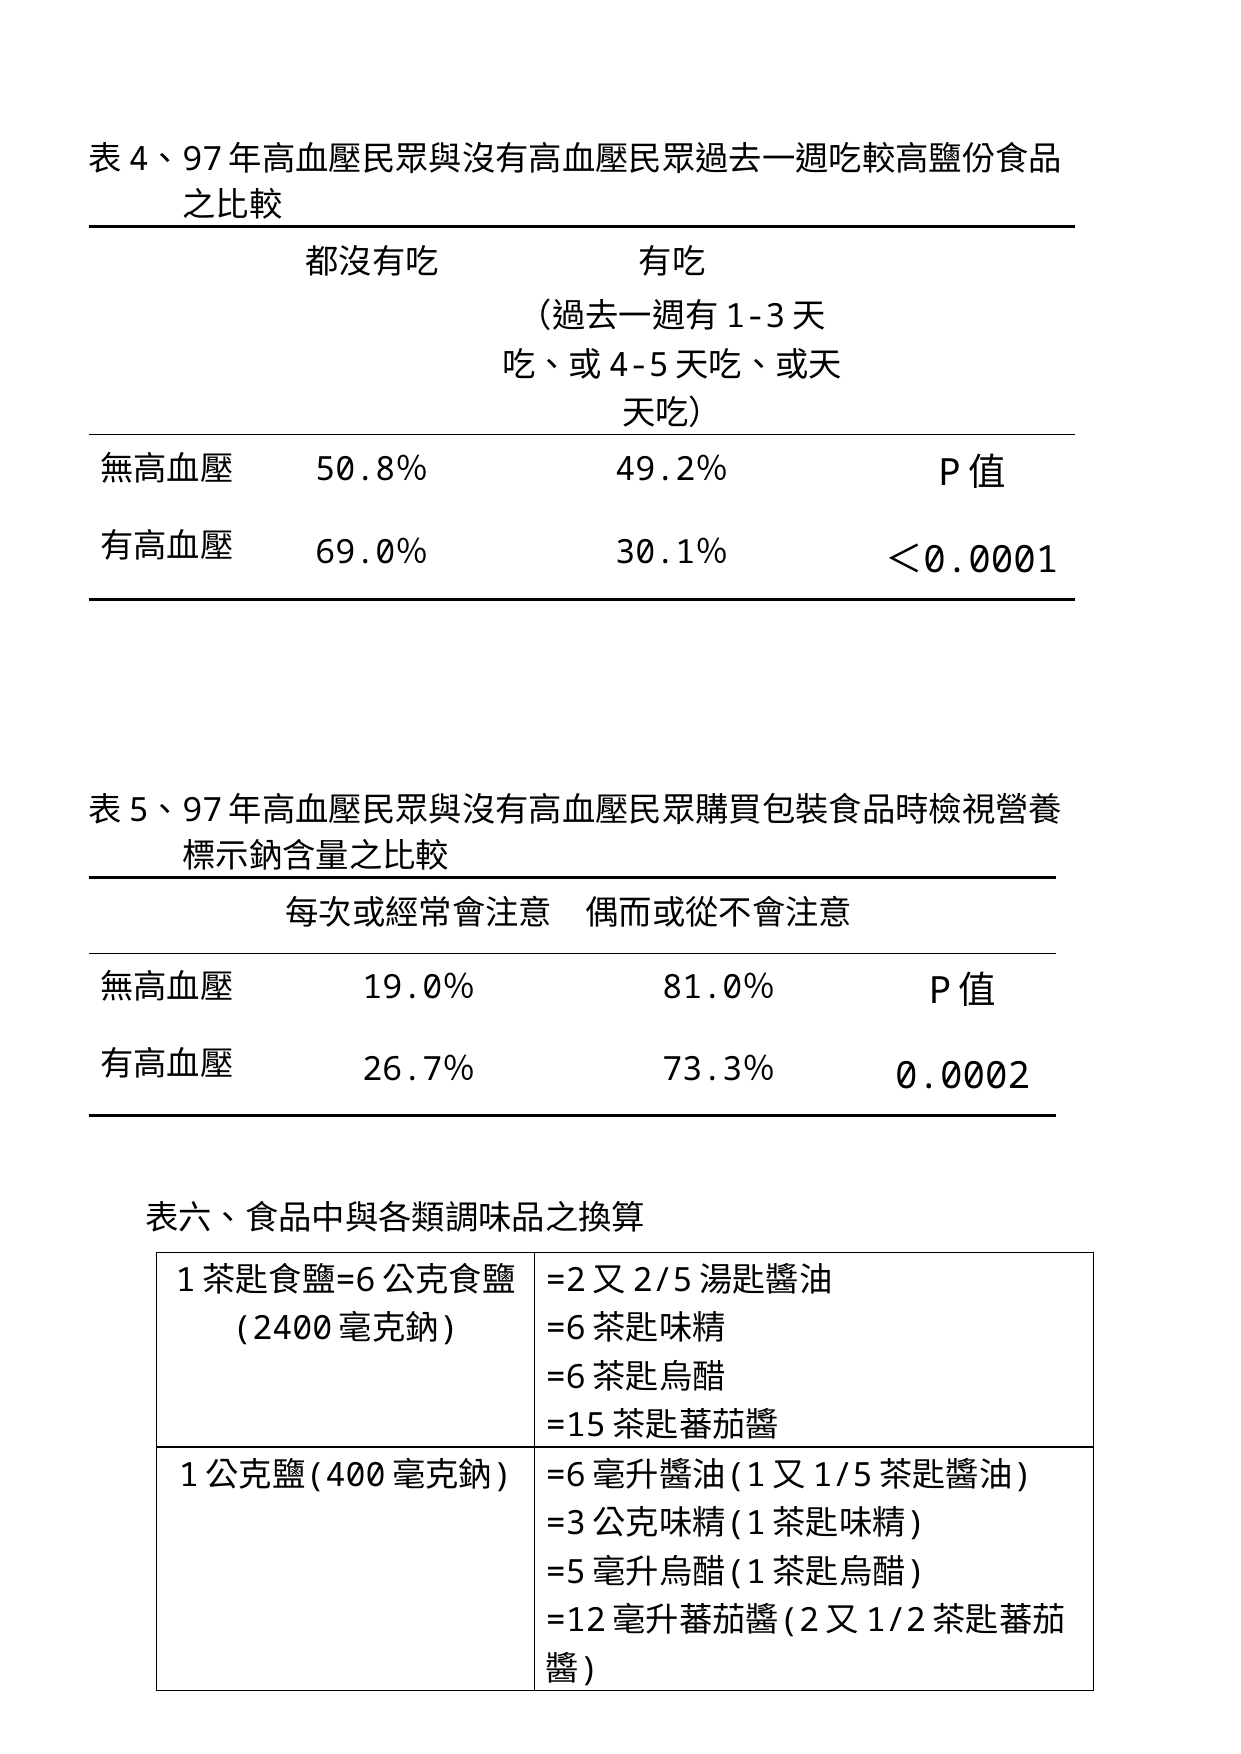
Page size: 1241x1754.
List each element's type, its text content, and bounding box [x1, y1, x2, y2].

table_cell P值 0.0002 [869, 954, 1056, 1113]
table_cell 無高血壓 [89, 435, 269, 509]
table_cell 1公克鹽(400毫克鈉) [157, 1448, 534, 1690]
table_cell 30.1％ [475, 509, 869, 598]
text 表5、97年高血壓民眾與沒有高血壓民眾購買包裝食品時檢視營養標示鈉含量之比較 [89, 784, 1092, 876]
table_cell 49.2％ [475, 435, 869, 509]
table_cell 19.0％ [269, 954, 569, 1028]
table_cell 無高血壓 [89, 954, 269, 1028]
table_header [869, 879, 1056, 953]
table_cell =6毫升醬油(1又1/5茶匙醬油) =3公克味精(1茶匙味精) =5毫升烏醋(1茶匙烏醋) =12毫升蕃茄醬(2又1/2茶匙蕃茄醬) [535, 1448, 1093, 1690]
table_header [89, 228, 269, 434]
table_header 偶而或從不會注意 [569, 879, 869, 953]
table_header [89, 879, 269, 953]
table_cell 26.7％ [269, 1028, 569, 1113]
text 表4、97年高血壓民眾與沒有高血壓民眾過去一週吃較高鹽份食品之比較 [89, 133, 1092, 225]
table_header 每次或經常會注意 [269, 879, 569, 953]
table_header 有吃 （過去一週有1-3天吃、或4-5天吃、或天天吃） [475, 228, 869, 434]
table_cell 50.8％ [269, 435, 475, 509]
table_cell 有高血壓 [89, 509, 269, 598]
table_header 都沒有吃 [269, 228, 475, 434]
table_header =2又2/5湯匙醬油 =6茶匙味精 =6茶匙烏醋 =15茶匙蕃茄醬 [535, 1253, 1093, 1446]
text 表六、食品中與各類調味品之換算 [89, 1191, 1092, 1239]
table_header 1茶匙食鹽=6公克食鹽 (2400毫克鈉) [157, 1253, 534, 1446]
table_cell 73.3％ [569, 1028, 869, 1113]
table_header [869, 228, 1075, 434]
table_cell P值 ＜0.0001 [869, 435, 1075, 598]
table_cell 有高血壓 [89, 1028, 269, 1113]
table_cell 69.0％ [269, 509, 475, 598]
table_cell 81.0％ [569, 954, 869, 1028]
